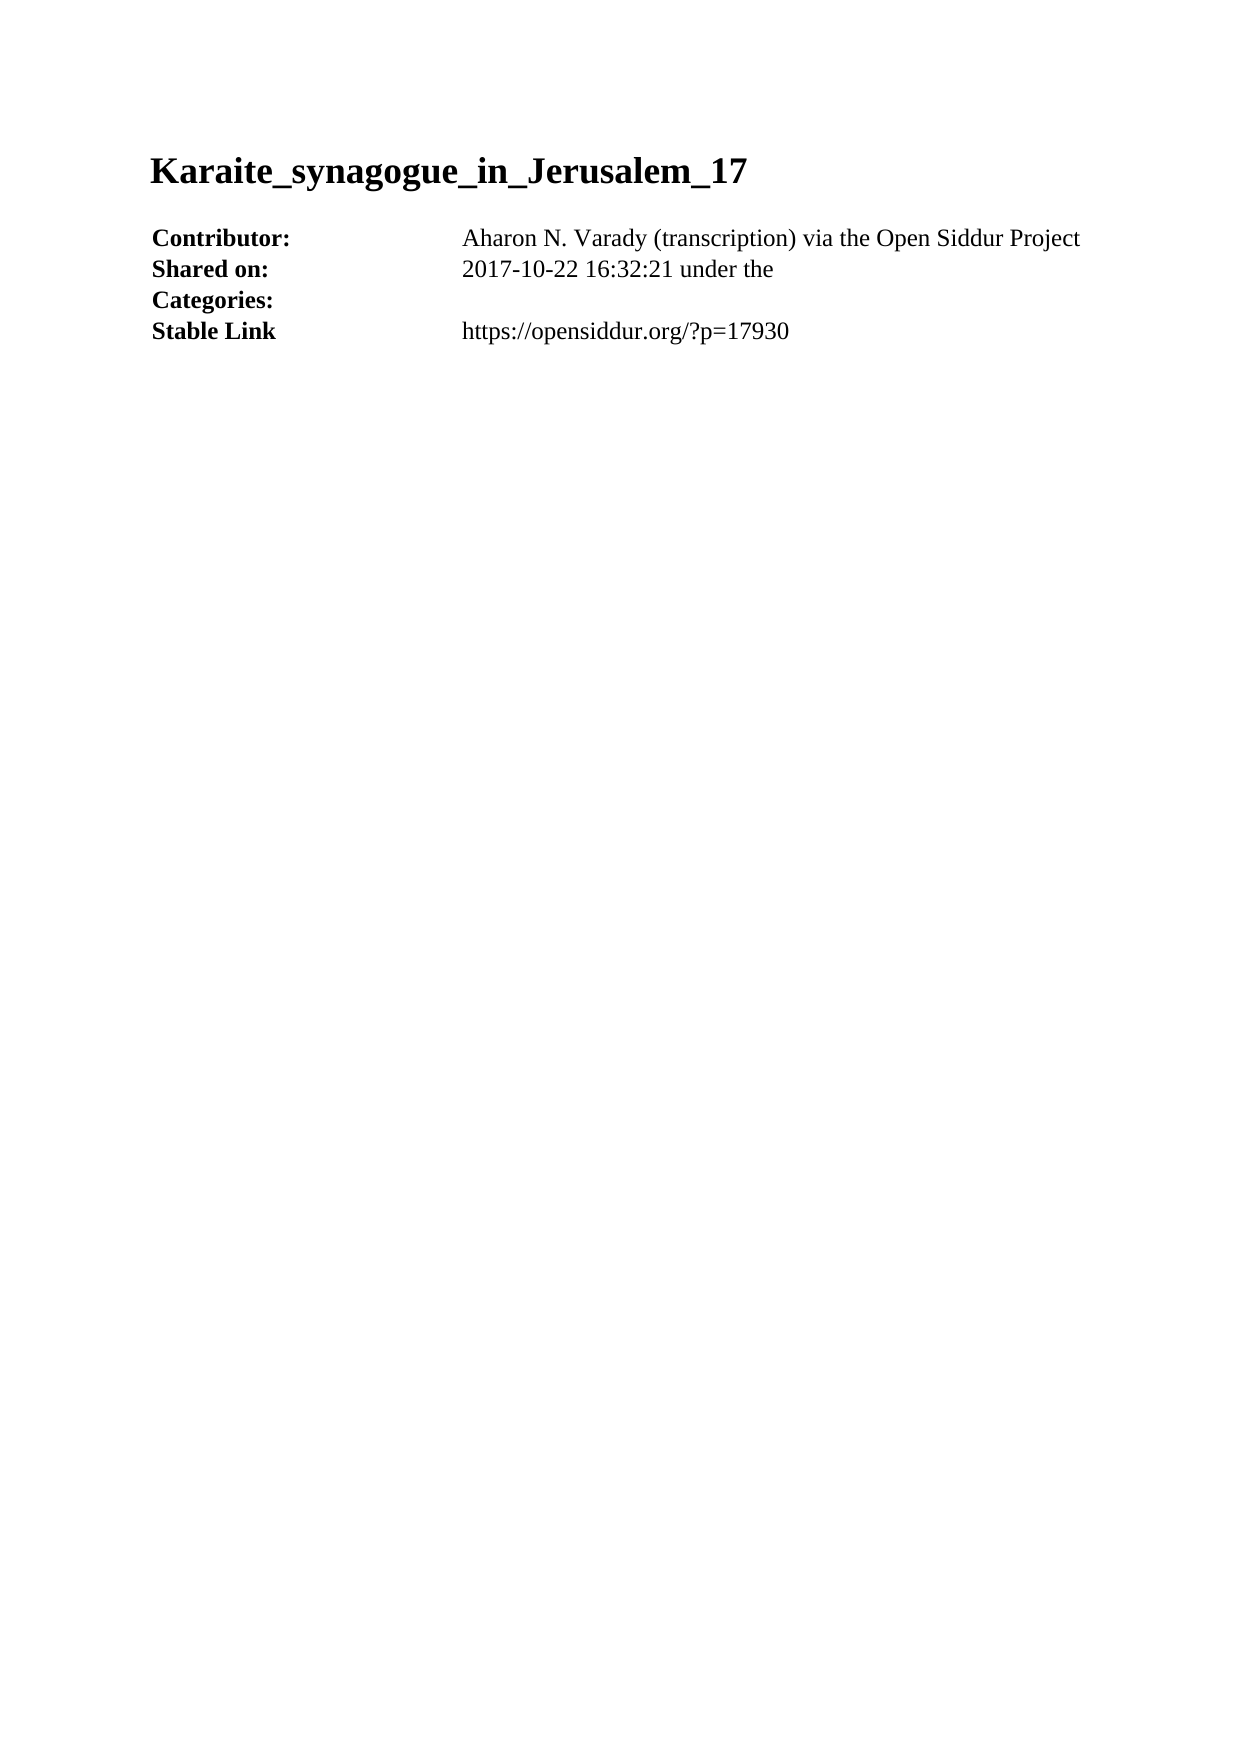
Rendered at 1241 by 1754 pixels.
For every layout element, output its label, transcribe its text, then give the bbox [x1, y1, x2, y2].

subtitle Karaite_synagogue_in_Jerusalem_17 [150, 150, 1090, 192]
table_cell Shared on: [150, 254, 460, 284]
table_cell [460, 284, 1090, 315]
table_cell Categories: [150, 284, 460, 315]
table_cell https://opensiddur.org/?p=17930 [460, 315, 1090, 346]
table_header Aharon N. Varady (transcription) via the Open Siddur Project [460, 223, 1090, 253]
table_header Contributor: [150, 223, 460, 253]
table_cell 2017-10-22 16:32:21 under the [460, 254, 1090, 284]
table_cell Stable Link [150, 315, 460, 346]
